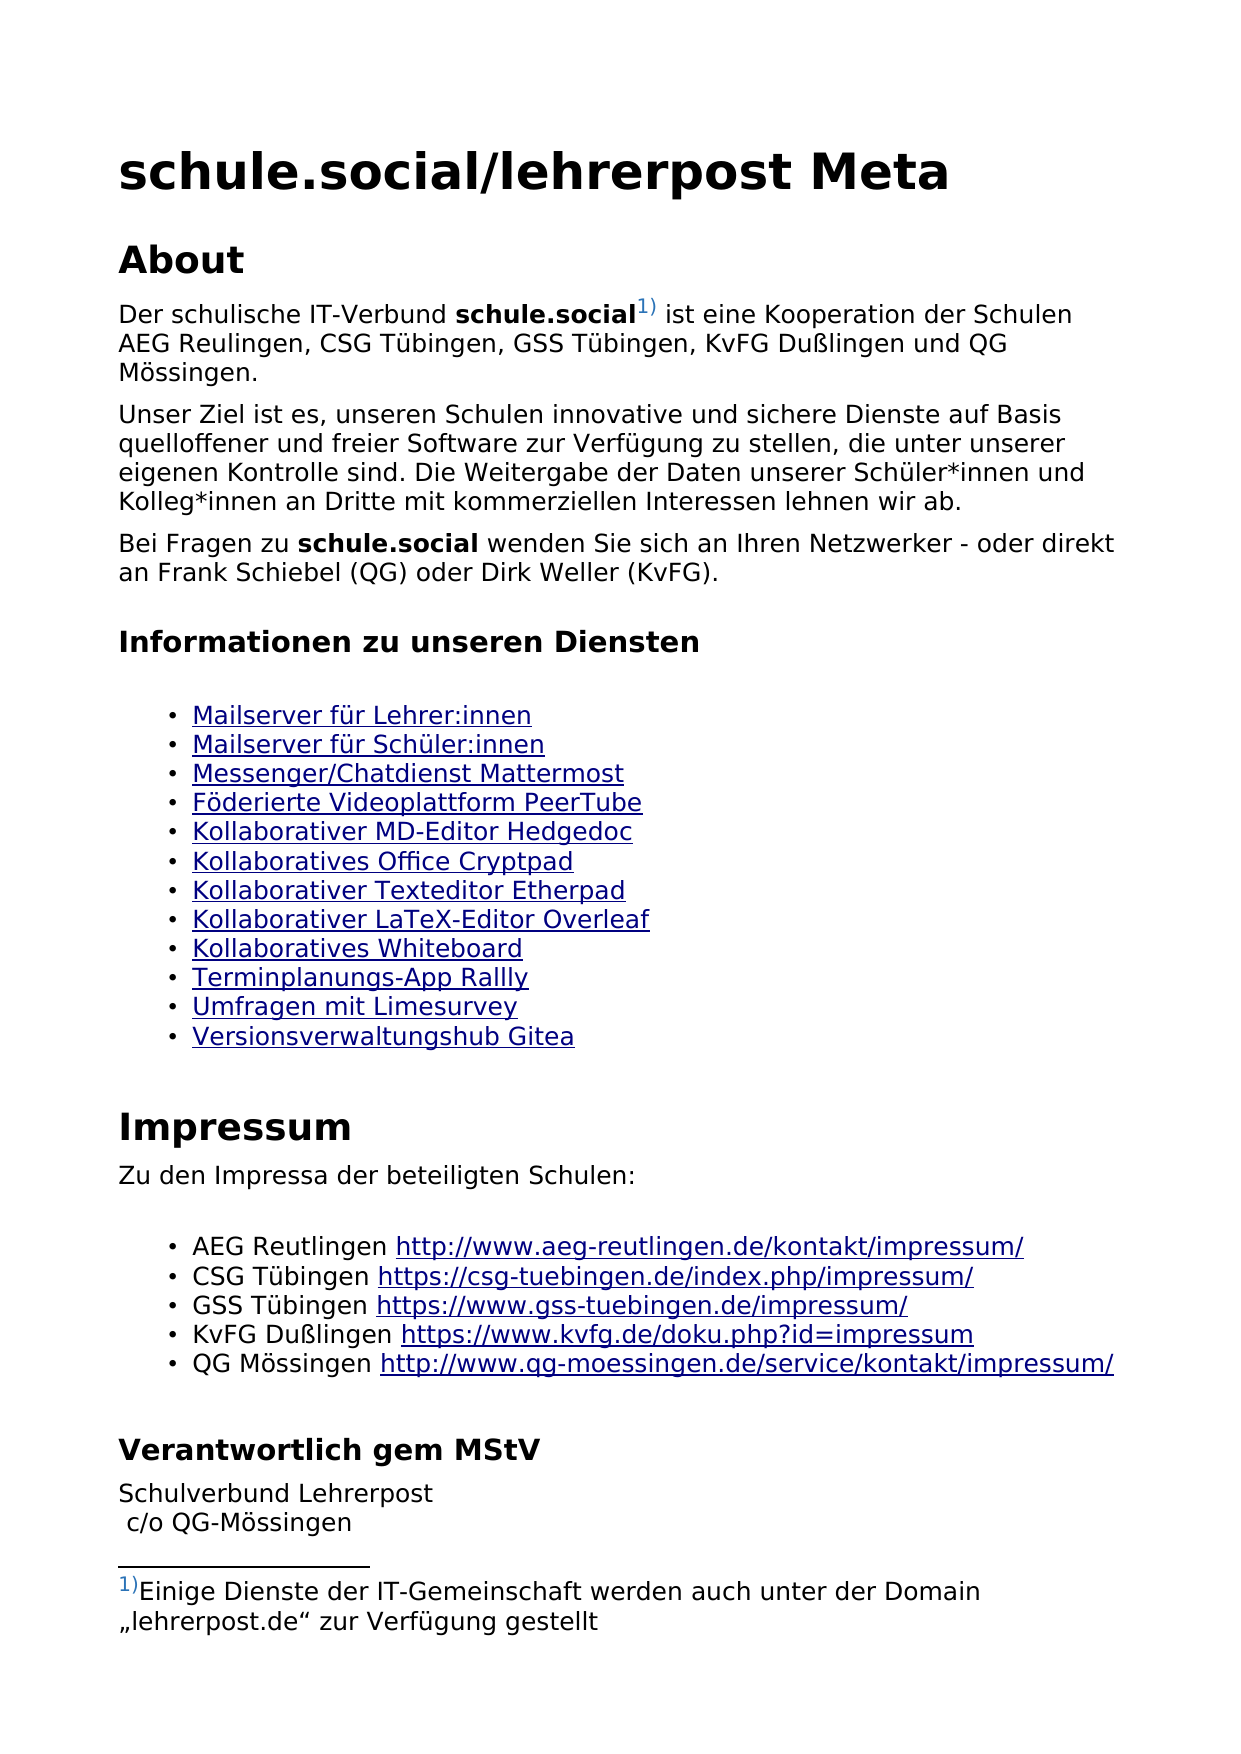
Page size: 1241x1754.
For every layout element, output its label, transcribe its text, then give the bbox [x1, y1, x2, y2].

list CSG Tübingen https://csg-tuebingen.de/index.php/impressum/ [177, 1262, 1122, 1291]
list QG Mössingen http://www.qg-moessingen.de/service/kontakt/impressum/ [177, 1349, 1122, 1378]
text Bei Fragen zu schule.social wenden Sie sich an Ihren Netzwerker - oder direkt an Frank Schiebel (QG) oder Dirk Weller (KvFG). [118, 529, 1122, 587]
list KvFG Dußlingen https://www.kvfg.de/doku.php?id=impressum [177, 1320, 1122, 1349]
subtitle Impressum [118, 1105, 1122, 1149]
list AEG Reutlingen http://www.aeg-reutlingen.de/kontakt/impressum/ [177, 1233, 1122, 1262]
subtitle Informationen zu unseren Diensten [118, 625, 1122, 659]
list Umfragen mit Limesurvey [177, 992, 1122, 1022]
list Mailserver für Lehrer:innen [177, 701, 1122, 730]
list Kollaborativer Texteditor Etherpad [177, 876, 1122, 905]
list Messenger/Chatdienst Mattermost [177, 759, 1122, 788]
text Der schulische IT-Verbund schule.social ist eine Kooperation der Schulen AEG Reulingen, CSG Tübingen, GSS Tübingen, KvFG Dußlingen und QG Mössingen. [118, 295, 1122, 387]
list Kollaborativer LaTeX-Editor Overleaf [177, 905, 1122, 934]
text Schulverbund Lehrerpost c/o QG-Mössingen [118, 1479, 1122, 1538]
list Kollaborativer MD-Editor Hedgedoc [177, 817, 1122, 847]
subtitle schule.social/lehrerpost Meta [118, 143, 1122, 201]
list Versionsverwaltungshub Gitea [177, 1022, 1122, 1051]
subtitle Verantwortlich gem MStV [118, 1433, 1122, 1467]
list Kollaboratives Office Cryptpad [177, 847, 1122, 876]
list Kollaboratives Whiteboard [177, 934, 1122, 963]
text Einige Dienste der IT-Gemeinschaft werden auch unter der Domain „lehrerpost.de“ zur Verfügung gestellt [118, 1573, 1122, 1636]
list GSS Tübingen https://www.gss-tuebingen.de/impressum/ [177, 1291, 1122, 1320]
list Mailserver für Schüler:innen [177, 730, 1122, 759]
text Zu den Impressa der beteiligten Schulen: [118, 1161, 1122, 1191]
list Föderierte Videoplattform PeerTube [177, 788, 1122, 817]
text Unser Ziel ist es, unseren Schulen innovative und sichere Dienste auf Basis quelloffener und freier Software zur Verfügung zu stellen, die unter unserer eigenen Kontrolle sind. Die Weitergabe der Daten unserer Schüler*innen und Kolleg*innen an Dritte mit kommerziellen Interessen lehnen wir ab. [118, 400, 1122, 517]
list Terminplanungs-App Rallly [177, 963, 1122, 992]
subtitle About [118, 239, 1122, 282]
